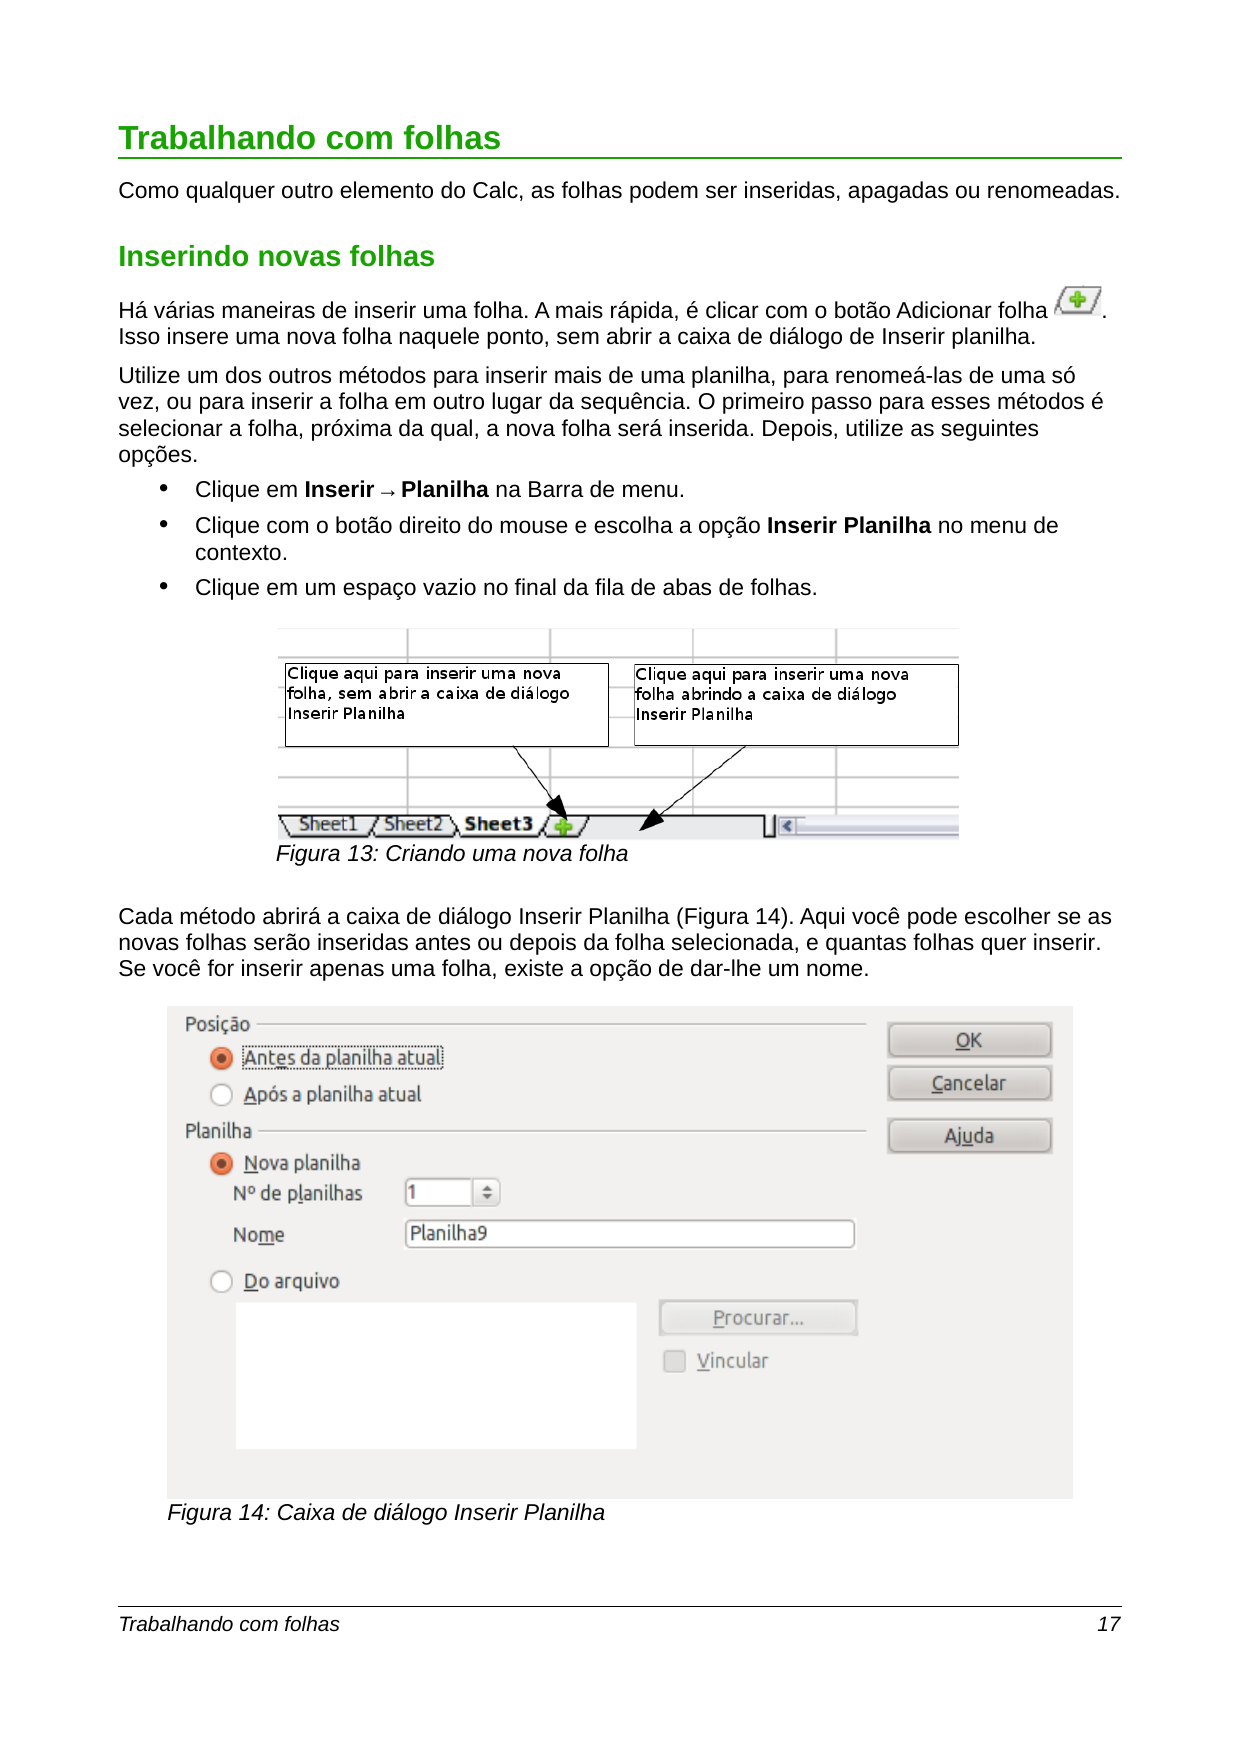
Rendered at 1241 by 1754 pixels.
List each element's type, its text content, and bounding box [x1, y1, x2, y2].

text Figura 13: Criando uma nova folha [276, 841, 965, 867]
text Como qualquer outro elemento do Calc, as folhas podem ser inseridas, apagadas ou renomeadas. [118, 177, 1122, 204]
subtitle Trabalhando com folhas [118, 118, 1122, 157]
list Clique com o botão direito do mouse e escolha a opção Inserir Planilha no menu de contexto. [156, 510, 1122, 566]
list Utilize um dos outros métodos para inserir mais de uma planilha, para renomeá-las de uma só vez, ou para inserir a folha em outro lugar da sequência. O primeiro passo para esses métodos é selecionar a folha, próxima da qual, a nova folha será inserida. Depois, utilize as seguintes opções. [118, 362, 1122, 467]
list Clique em um espaço vazio no final da fila de abas de folhas. [156, 572, 1122, 601]
list Clique em Inserir → Planilha na Barra de menu. [156, 474, 1122, 504]
text Figura 14: Caixa de diálogo Inserir Planilha [167, 1499, 1073, 1525]
picture [1054, 285, 1102, 319]
text Cada método abrirá a caixa de diálogo Inserir Planilha (Figura 14). Aqui você pode escolher se as novas folhas serão inseridas antes ou depois da folha selecionada, e quantas folhas quer inserir. Se você for inserir apenas uma folha, existe a opção de dar-lhe um nome. [118, 903, 1122, 982]
picture [167, 1006, 1074, 1499]
picture [275, 626, 965, 841]
subtitle Inserindo novas folhas [118, 239, 1122, 273]
text Há várias maneiras de inserir uma folha. A mais rápida, é clicar com o botão Adicionar folha . Isso insere uma nova folha naquele ponto, sem abrir a caixa de diálogo de Inserir planilha. [118, 285, 1122, 349]
